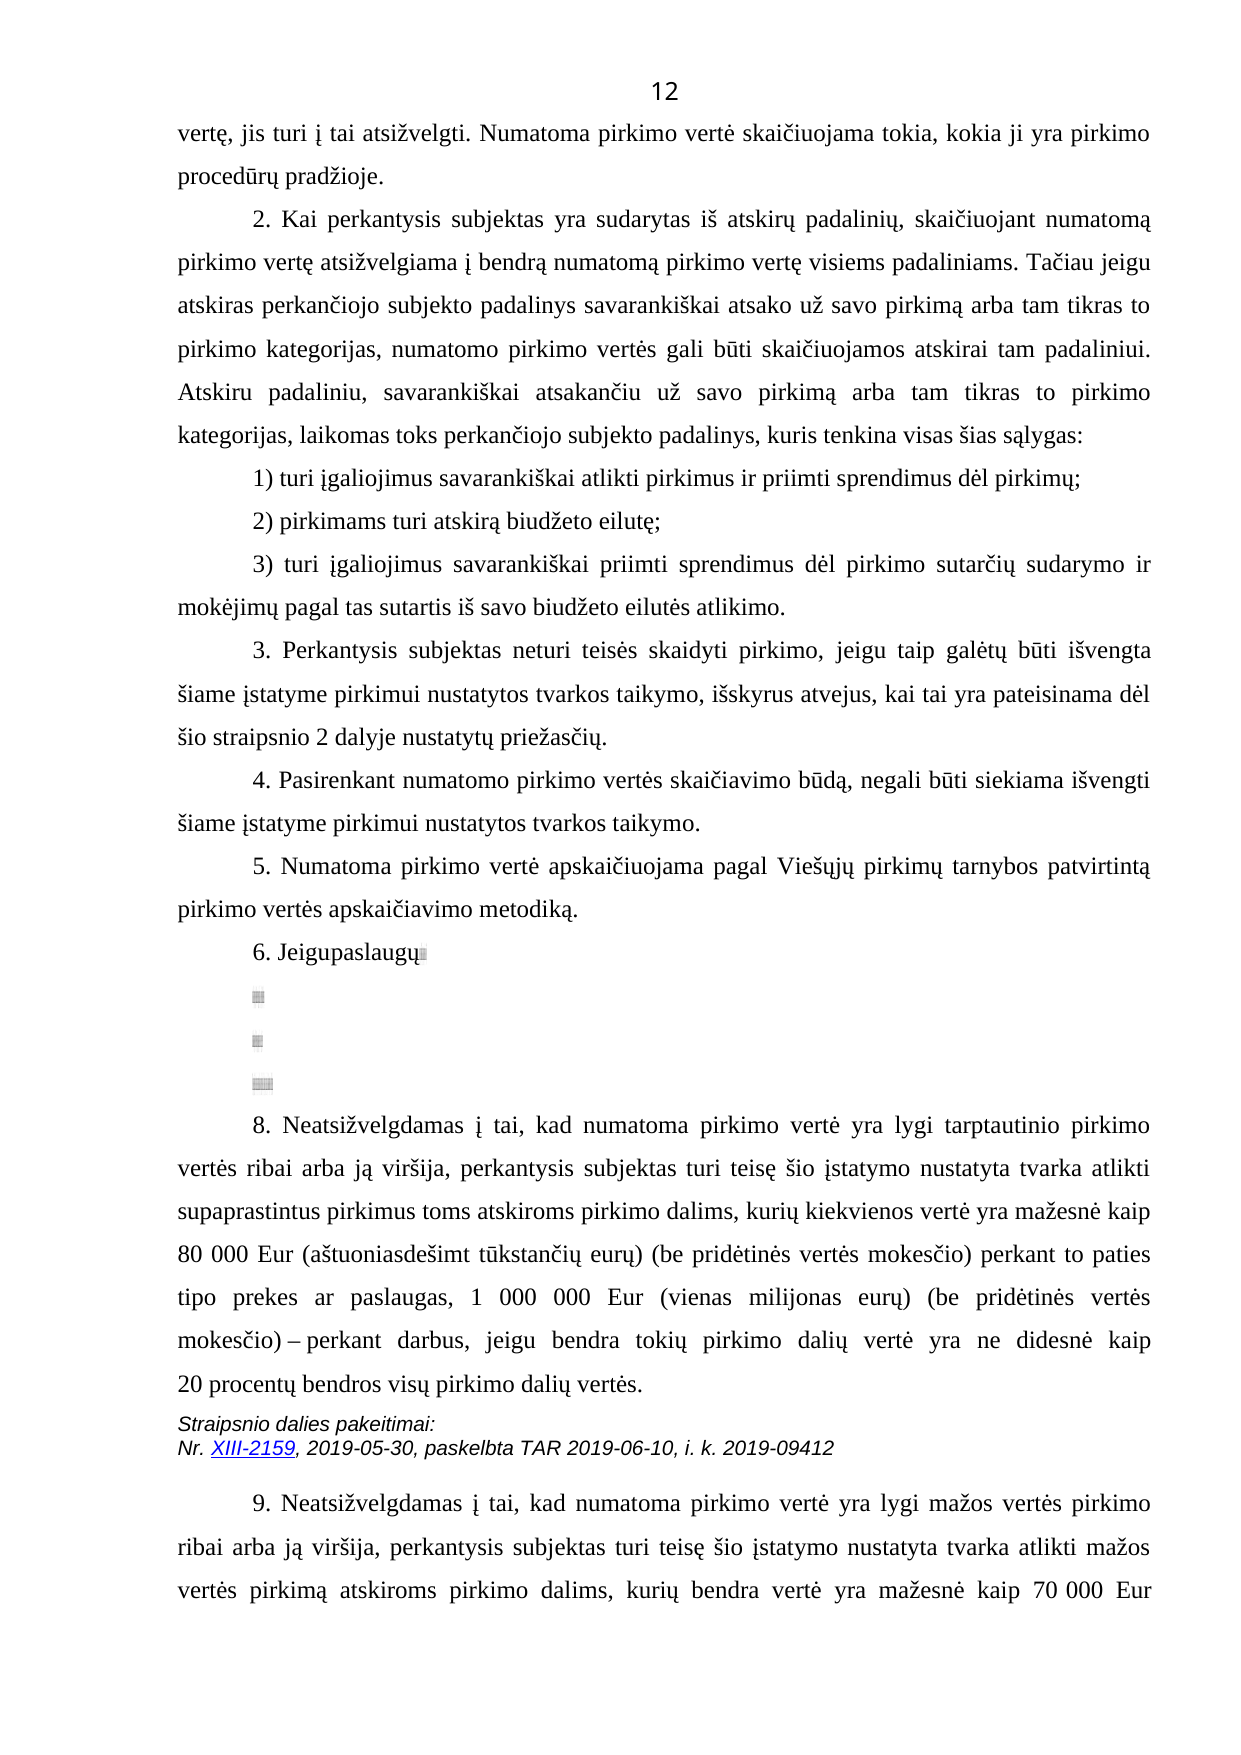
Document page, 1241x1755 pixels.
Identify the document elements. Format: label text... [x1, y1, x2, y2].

text 1) turi įgaliojimus savarankiškai atlikti pirkimus ir priimti sprendimus dėl pirkimų; [177, 463, 1152, 492]
text 2. Kai perkantysis subjektas yra sudarytas iš atskirų padalinių, skaičiuojant numatomą pirkimo vertę atsižvelgiama į bendrą numatomą pirkimo vertę visiems padaliniams. Tačiau jeigu atskiras perkančiojo subjekto padalinys savarankiškai atsako už savo pirkimą arba tam tikras to pirkimo kategorijas, numatomo pirkimo vertės gali būti skaičiuojamos atskirai tam padaliniui. Atskiru padaliniu, savarankiškai atsakančiu už savo pirkimą arba tam tikras to pirkimo kategorijas, laikomas toks perkančiojo subjekto padalinys, kuris tenkina visas šias sąlygas: [177, 204, 1152, 449]
text 5. Numatoma pirkimo vertė apskaičiuojama pagal Viešųjų pirkimų tarnybos patvirtintą pirkimo vertės apskaičiavimo metodiką. [177, 851, 1152, 923]
text 7. Jeigu darbai ar to paties tipo prekės ir paslaugos gali būti perkami sudarant atskiras pirkimo sutartis ar preliminariąsias sutartis atskiroms pirkimo dalims, apskaičiuojant numatomą pirkimo vertę atsižvelgiama į visas tokias pirkimo dalis. Kai atliekant pirkimą ketinama sudaryti pirkimo sutartį ar preliminariąją sutartį kiekvienai pirkimo daliai, vadovaujamasi tomis šio įstatymo nuostatomis, kurios taikytinos atsižvelgiant į bendrą visų pirkimo dalių vertę. [177, 1067, 1152, 1096]
text Straipsnio dalies pakeitimai: [177, 1412, 1152, 1436]
text 1) sumuojama bendra faktinė to paties tipo pirkimo sutarčių, sudarytų per pastaruosius 12 mėnesių arba finansinius metus, vertė, pakoreguota (jeigu įmanoma) atsižvelgiant į perkamo kiekio arba vertės pokyčius per 12 mėnesių nuo pradinės pirkimo sutarties sudarymo; [177, 981, 1152, 1009]
text Nr. XIII-2159, 2019-05-30, paskelbta TAR 2019-06-10, i. k. 2019-09412 [177, 1436, 1152, 1460]
text 6. Jeigu prekių ar paslaugų pirkimo sutartys yra reguliaraus pobūdžio arba jas numatyta per tam tikrą laikotarpį atnaujinti, numatoma pirkimo vertė skaičiuojama vienu iš šių būdų: [177, 937, 1152, 966]
text 3) turi įgaliojimus savarankiškai priimti sprendimus dėl pirkimo sutarčių sudarymo ir mokėjimų pagal tas sutartis iš savo biudžeto eilutės atlikimo. [177, 549, 1152, 621]
text 3. Perkantysis subjektas neturi teisės skaidyti pirkimo, jeigu taip galėtų būti išvengta šiame įstatyme pirkimui nustatytos tvarkos taikymo, išskyrus atvejus, kai tai yra pateisinama dėl šio straipsnio 2 dalyje nustatytų priežasčių. [177, 636, 1152, 751]
text 2) sumuojama bendra numatomų to paties tipo pirkimo sutarčių, kurios bus sudaromos per 12 mėnesių nuo pirmojo prekių pristatymo ar paslaugų suteikimo arba per visus finansinius metus, jeigu jie ilgesni kaip 12 mėnesių, vertė. [177, 1024, 1152, 1052]
text vertę, jis turi į tai atsižvelgti. Numatoma pirkimo vertė skaičiuojama tokia, kokia ji yra pirkimo procedūrų pradžioje. [177, 118, 1152, 190]
text 9. Neatsižvelgdamas į tai, kad numatoma pirkimo vertė yra lygi mažos vertės pirkimo ribai arba ją viršija, perkantysis subjektas turi teisę šio įstatymo nustatyta tvarka atlikti mažos vertės pirkimą atskiroms pirkimo dalims, kurių bendra vertė yra mažesnė kaip 70 000 Eur [177, 1488, 1152, 1603]
text 4. Pasirenkant numatomo pirkimo vertės skaičiavimo būdą, negali būti siekiama išvengti šiame įstatyme pirkimui nustatytos tvarkos taikymo. [177, 765, 1152, 837]
text 2) pirkimams turi atskirą biudžeto eilutę; [177, 506, 1152, 535]
text 8. Neatsižvelgdamas į tai, kad numatoma pirkimo vertė yra lygi tarptautinio pirkimo vertės ribai arba ją viršija, perkantysis subjektas turi teisę šio įstatymo nustatyta tvarka atlikti supaprastintus pirkimus toms atskiroms pirkimo dalims, kurių kiekvienos vertė yra mažesnė kaip 80 000 Eur (aštuoniasdešimt tūkstančių eurų) (be pridėtinės vertės mokesčio) perkant to paties tipo prekes ar paslaugas, 1 000 000 Eur (vienas milijonas eurų) (be pridėtinės vertės mokesčio) – perkant darbus, jeigu bendra tokių pirkimo dalių vertė yra ne didesnė kaip 20 procentų bendros visų pirkimo dalių vertės. [177, 1110, 1152, 1397]
